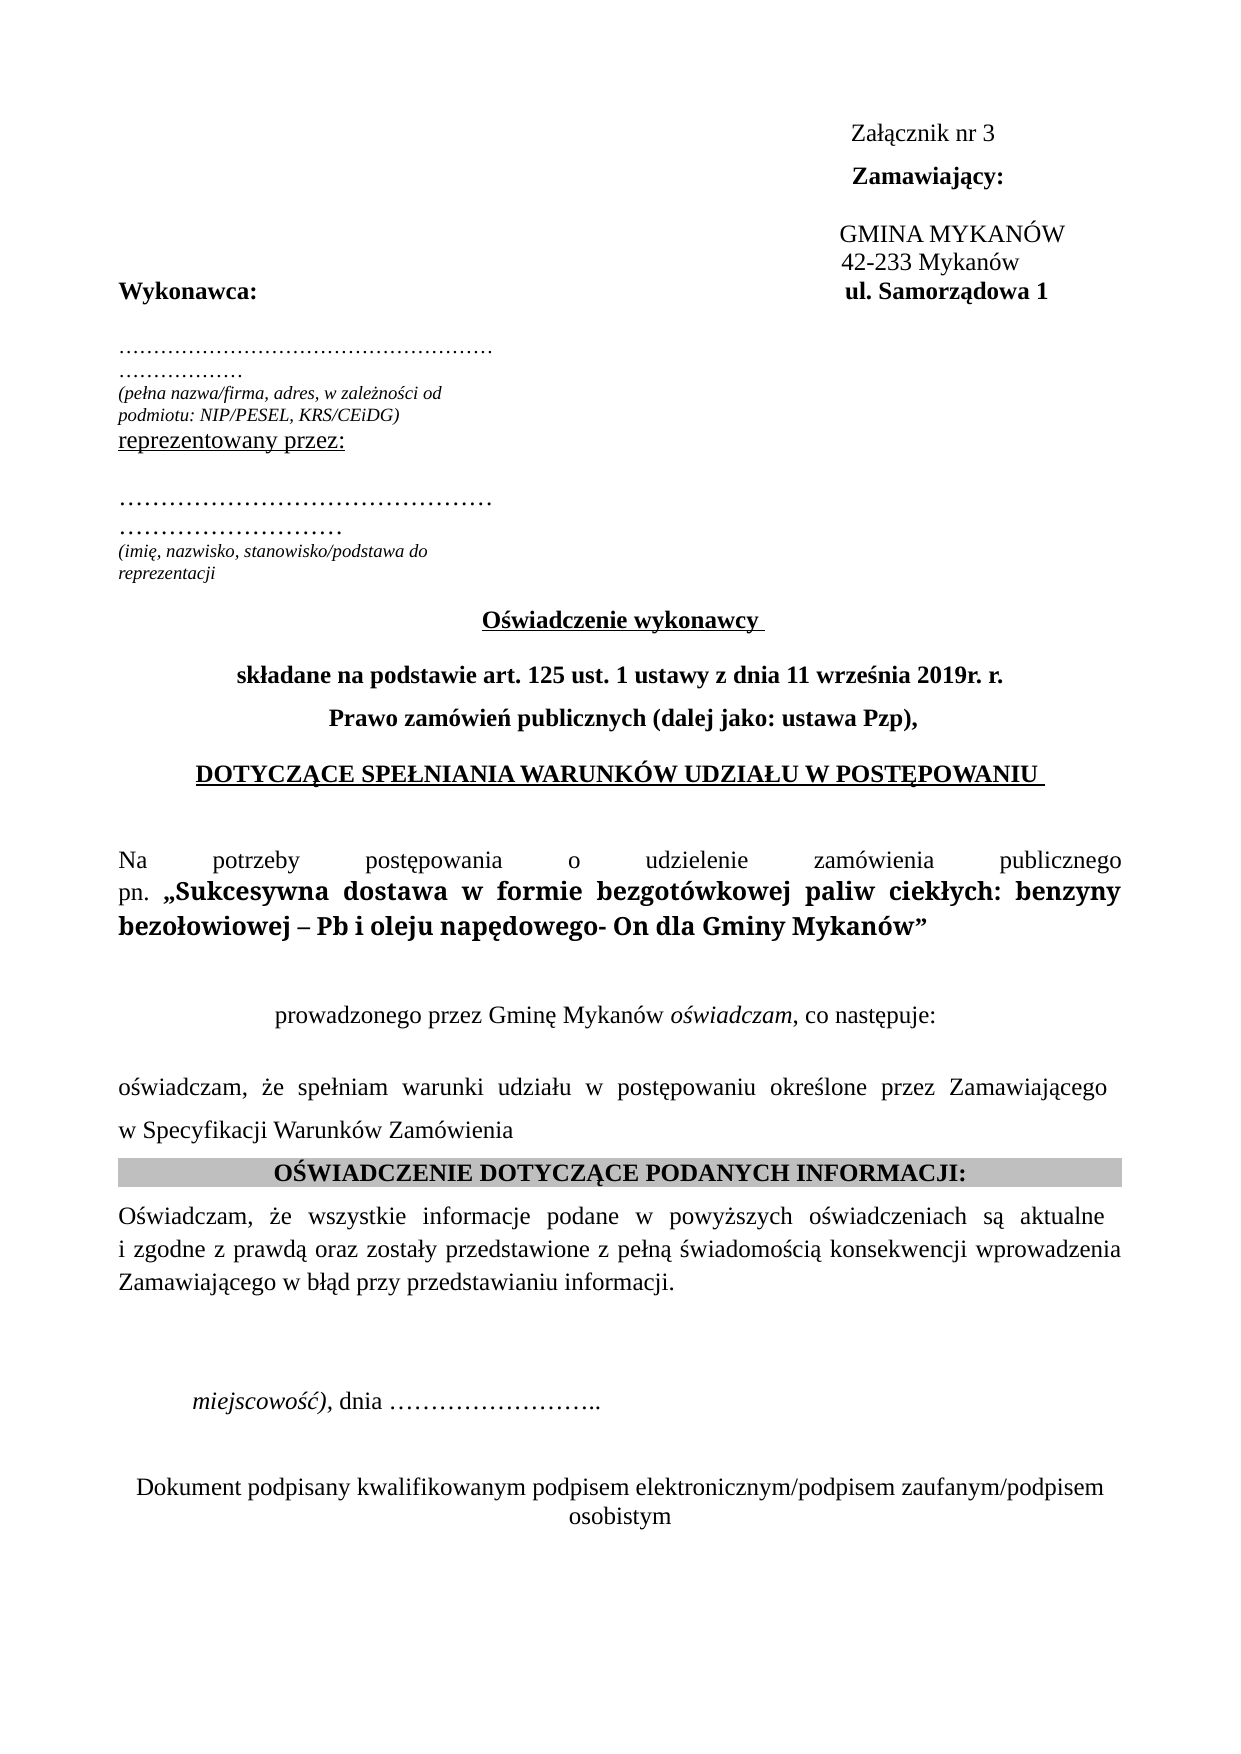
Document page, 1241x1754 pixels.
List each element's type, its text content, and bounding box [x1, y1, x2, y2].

text Prawo zamówień publicznych (dalej jako: ustawa Pzp), [118, 703, 1122, 732]
text 42-233 Mykanów [738, 247, 1122, 276]
text Wykonawca: ul. Samorządowa 1 [118, 276, 1122, 305]
text GMINA MYKANÓW [738, 219, 1122, 247]
text (imię, nazwisko, stanowisko/podstawa do reprezentacji [118, 540, 502, 583]
text OŚWIADCZENIE DOTYCZĄCE PODANYCH INFORMACJI: [118, 1158, 1122, 1187]
text Oświadczam, że wszystkie informacje podane w powyższych oświadczeniach są aktualne i zgodne z prawdą oraz zostały przedstawione z pełną świadomością konsekwencji wprowadzenia Zamawiającego w błąd przy przedstawianiu informacji. [118, 1201, 1122, 1296]
text Dokument podpisany kwalifikowanym podpisem elektronicznym/podpisem zaufanym/podpisem osobistym [118, 1472, 1122, 1530]
text Zamawiający: [664, 161, 1122, 190]
text Na potrzeby postępowania o udzielenie zamówienia publicznego pn. „Sukcesywna dostawa w formie bezgotówkowej paliw ciekłych: benzyny bezołowiowej – Pb i oleju napędowego- On dla Gminy Mykanów” [118, 845, 1122, 942]
text ……………………………………………………………… [118, 334, 502, 382]
text reprezentowany przez: [118, 425, 1122, 454]
text DOTYCZĄCE SPEŁNIANIA WARUNKÓW UDZIAŁU W POSTĘPOWANIU [118, 759, 1122, 831]
text składane na podstawie art. 125 ust. 1 ustawy z dnia 11 września 2019r. r. [118, 660, 1122, 689]
text Oświadczenie wykonawcy [118, 605, 1122, 633]
text (pełna nazwa/firma, adres, w zależności od podmiotu: NIP/PESEL, KRS/CEiDG) [118, 382, 502, 425]
text miejscowość), dnia …………………….. [192, 1386, 1122, 1415]
text ……………………………………………………………… [118, 482, 502, 540]
text oświadczam, że spełniam warunki udziału w postępowaniu określone przez Zamawiającego w Specyfikacji Warunków Zamówienia [118, 1072, 1122, 1143]
text Załącznik nr 3 [708, 118, 1122, 147]
text prowadzonego przez Gminę Mykanów oświadczam, co następuje: [88, 1000, 1122, 1028]
